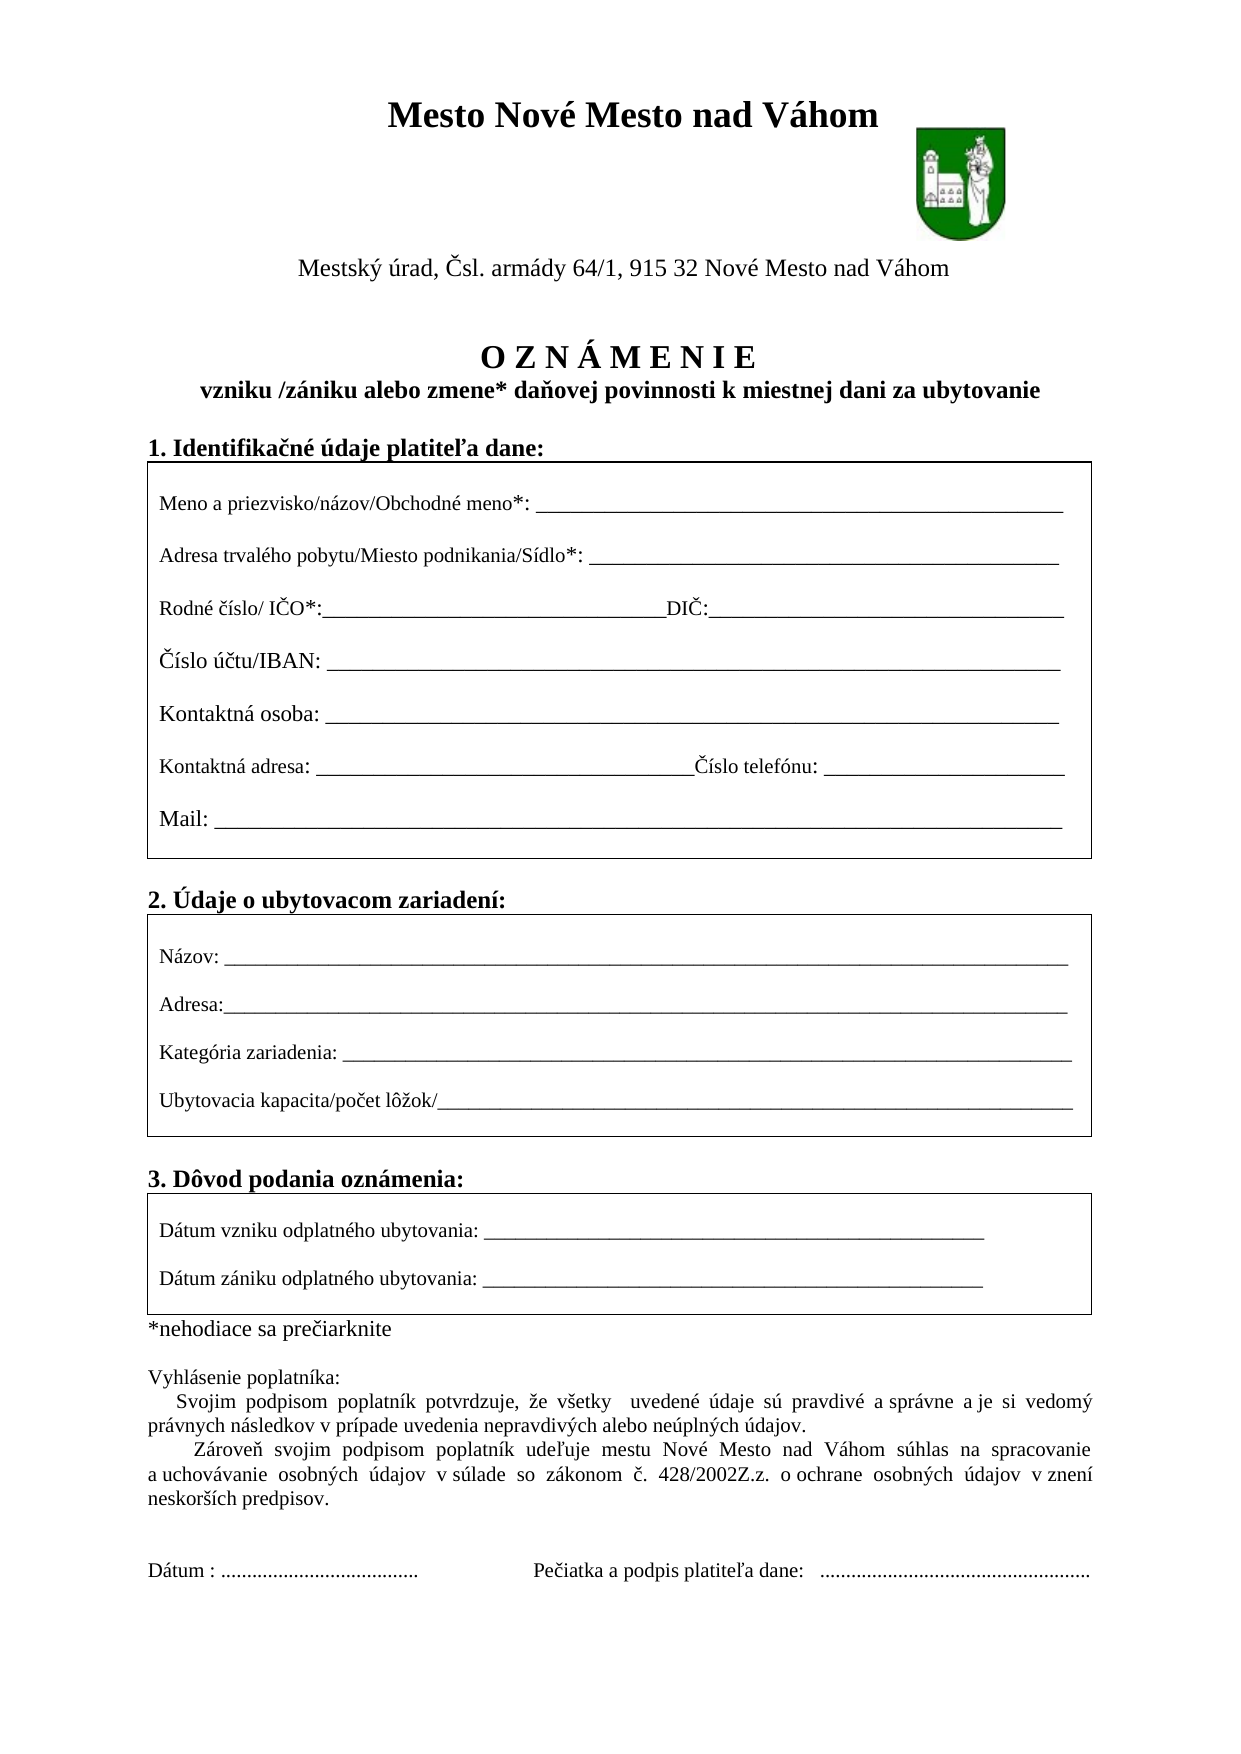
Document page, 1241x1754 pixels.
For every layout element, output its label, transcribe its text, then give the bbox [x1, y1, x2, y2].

text Zároveň svojim podpisom poplatník udeľuje mestu Nové Mesto nad Váhom súhlas na spracovanie a uchovávanie osobných údajov v súlade so zákonom č. 428/2002Z.z. o ochrane osobných údajov v znení neskorších predpisov. [148, 1437, 1093, 1509]
table_header Názov: _________________________________________________________________________________ Adresa:_________________________________________________________________________________ Kategória zariadenia: ______________________________________________________________________ Ubytovacia kapacita/počet lôžok/_____________________________________________________________ [148, 915, 1091, 1136]
text 1. Identifikačné údaje platiteľa dane: [148, 433, 1093, 461]
table_header Meno a priezvisko/názov/Obchodné meno*: ______________________________________________ Adresa trvalého pobytu/Miesto podnikania/Sídlo*: _________________________________________ Rodné číslo/ IČO*:______________________________DIČ:_______________________________ Číslo účtu/IBAN: ________________________________________________________________ Kontaktná osoba: ________________________________________________________________ Kontaktná adresa: _________________________________Číslo telefónu: _____________________ Mail: __________________________________________________________________________ [148, 463, 1091, 858]
text 3. Dôvod podania oznámenia: [148, 1164, 1093, 1192]
subtitle Mesto Nové Mesto nad Váhom [148, 89, 1093, 241]
text vzniku /zániku alebo zmene* daňovej povinnosti k miestnej dani za ubytovanie [148, 375, 1093, 404]
table_header Dátum vzniku odplatného ubytovania: ________________________________________________ Dátum zániku odplatného ubytovania: ________________________________________________ [148, 1194, 1091, 1314]
subtitle Mestský úrad, Čsl. armády 64/1, 915 32 Nové Mesto nad Váhom [148, 241, 1093, 284]
text 2. Údaje o ubytovacom zariadení: [148, 885, 1093, 914]
text Svojim podpisom poplatník potvrdzuje, že všetky uvedené údaje sú pravdivé a správne a je si vedomý právnych následkov v prípade uvedenia nepravdivých alebo neúplných údajov. [148, 1389, 1093, 1437]
text Dátum : ...................................... Pečiatka a podpis platiteľa dane: .................................................... [148, 1558, 1093, 1582]
text *nehodiace sa prečiarknite [148, 1315, 1093, 1341]
text O Z N Á M E N I E [148, 337, 1093, 375]
text Vyhlásenie poplatníka: [148, 1365, 1093, 1389]
